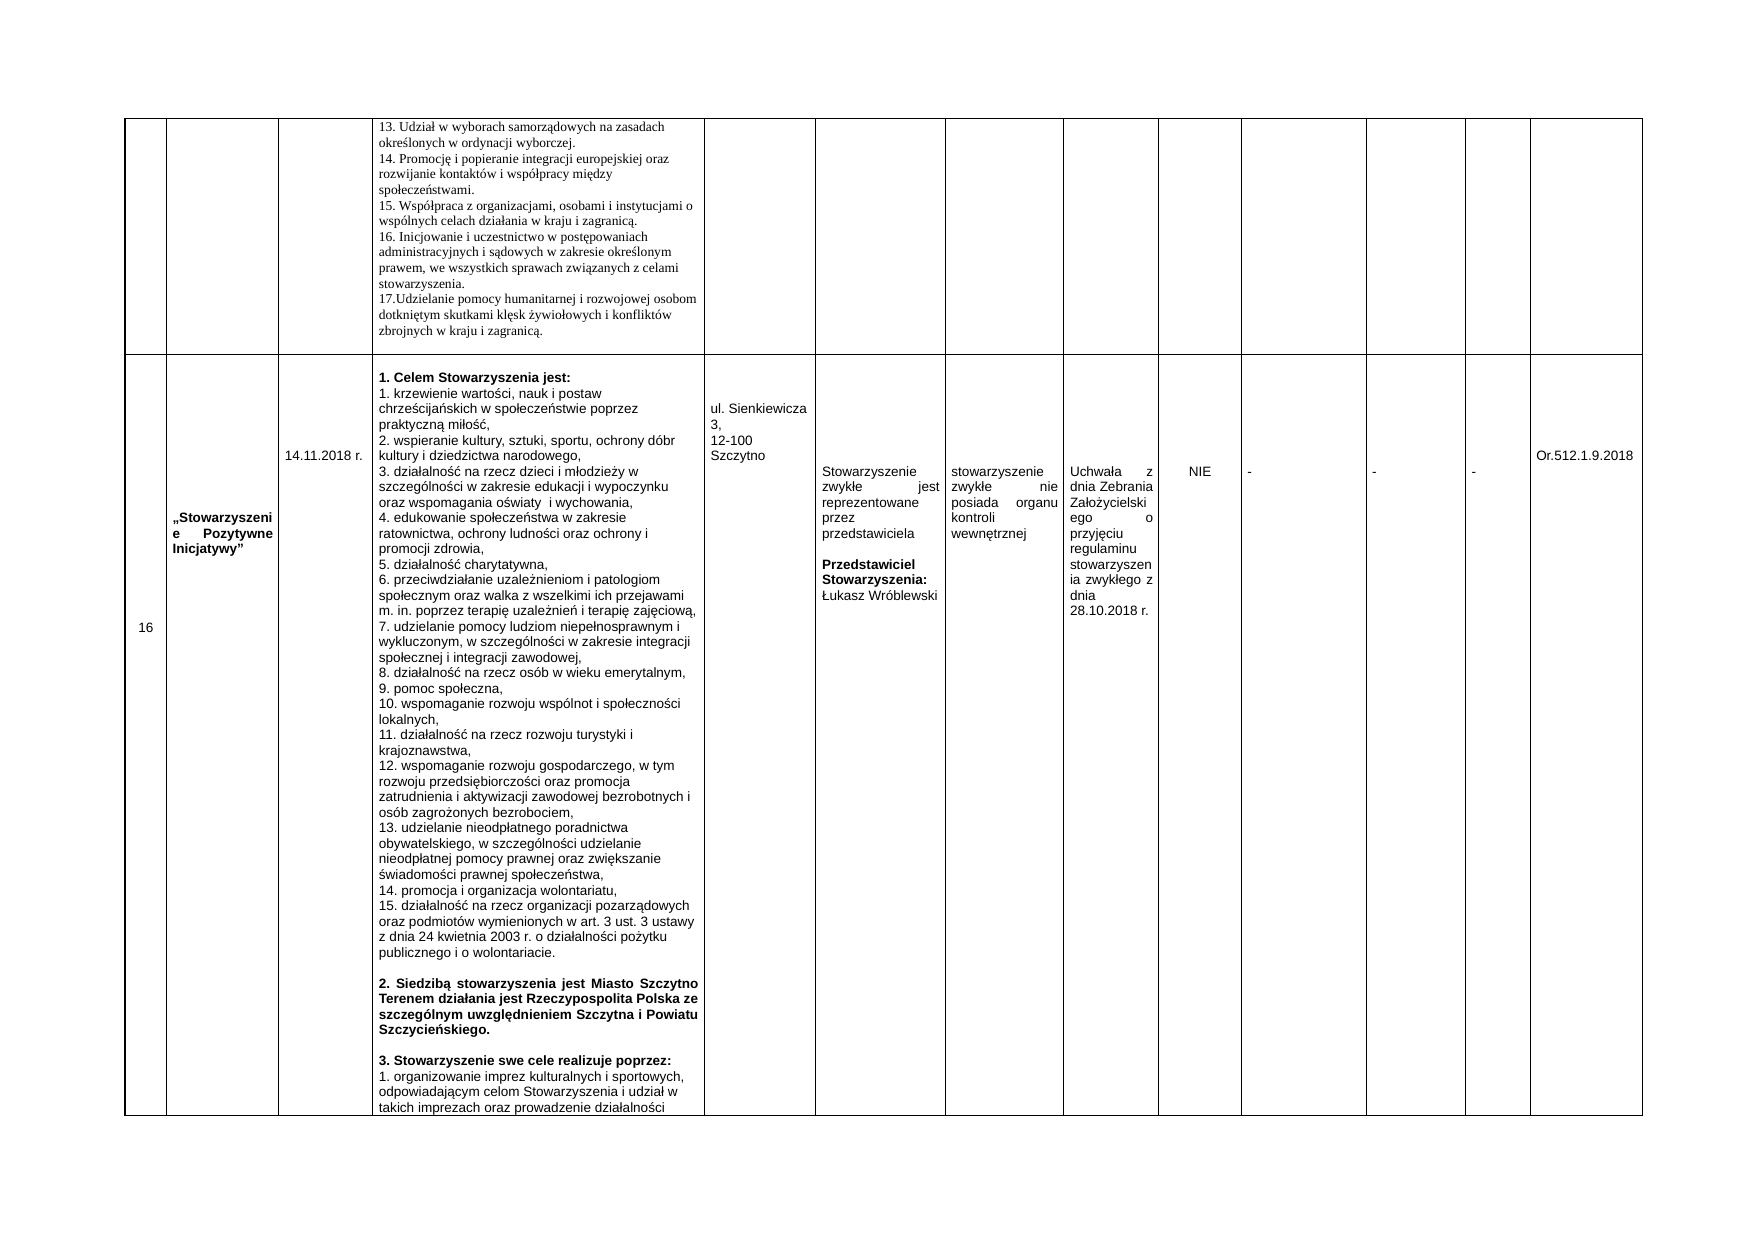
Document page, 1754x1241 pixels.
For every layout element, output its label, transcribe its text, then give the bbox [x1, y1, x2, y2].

table_cell ul. Sienkiewicza 3, 12-100 Szczytno [705, 355, 815, 1115]
table_cell „Stowarzyszenie Pozytywne Inicjatywy” [167, 355, 278, 1115]
table_cell - [1466, 355, 1530, 1115]
table_cell [279, 119, 372, 353]
table_cell [1159, 119, 1241, 353]
table_cell - [1242, 355, 1366, 1115]
table_cell [126, 119, 166, 353]
table_cell [705, 119, 815, 353]
table_cell 13. Udział w wyborach samorządowych na zasadach określonych w ordynacji wyborczej. 14. Promocję i popieranie integracji europejskiej oraz rozwijanie kontaktów i współpracy między społeczeństwami. 15. Współpraca z organizacjami, osobami i instytucjami o wspólnych celach działania w kraju i zagranicą. 16. Inicjowanie i uczestnictwo w postępowaniach administracyjnych i sądowych w zakresie określonym prawem, we wszystkich sprawach związanych z celami stowarzyszenia. 17.Udzielanie pomocy humanitarnej i rozwojowej osobom dotkniętym skutkami klęsk żywiołowych i konfliktów zbrojnych w kraju i zagranicą. [373, 119, 704, 353]
table_cell Uchwała z dnia Zebrania Założycielskiego o przyjęciu regulaminu stowarzyszenia zwykłego z dnia 28.10.2018 r. [1064, 355, 1158, 1115]
table_cell 16 [126, 355, 166, 1115]
table_cell [167, 119, 278, 353]
table_cell [1064, 119, 1158, 353]
table_cell - [1367, 119, 1465, 353]
table_cell 14.11.2018 r. [279, 355, 372, 1115]
table_cell [816, 119, 945, 353]
table_cell NIE [1159, 355, 1241, 1115]
table_cell - [1242, 119, 1366, 353]
table_cell stowarzyszenie zwykłe nie posiada organu kontroli wewnętrznej [946, 355, 1063, 1115]
table_cell - [1466, 119, 1530, 353]
table_cell - [1367, 355, 1465, 1115]
table_cell [946, 119, 1063, 353]
table_cell Stowarzyszenie zwykłe jest reprezentowane przez przedstawiciela Przedstawiciel Stowarzyszenia: Łukasz Wróblewski [816, 355, 945, 1115]
table_cell Or.512.1.9.2018 [1531, 355, 1642, 1115]
table_cell [1531, 119, 1642, 353]
table_cell 1. Celem Stowarzyszenia jest: 1. krzewienie wartości, nauk i postaw chrześcijańskich w społeczeństwie poprzez praktyczną miłość, 2. wspieranie kultury, sztuki, sportu, ochrony dóbr kultury i dziedzictwa narodowego, 3. działalność na rzecz dzieci i młodzieży w szczególności w zakresie edukacji i wypoczynku oraz wspomagania oświaty i wychowania, 4. edukowanie społeczeństwa w zakresie ratownictwa, ochrony ludności oraz ochrony i promocji zdrowia, 5. działalność charytatywna, 6. przeciwdziałanie uzależnieniom i patologiom społecznym oraz walka z wszelkimi ich przejawami m. in. poprzez terapię uzależnień i terapię zajęciową, 7. udzielanie pomocy ludziom niepełnosprawnym i wykluczonym, w szczególności w zakresie integracji społecznej i integracji zawodowej, 8. działalność na rzecz osób w wieku emerytalnym, 9. pomoc społeczna, 10. wspomaganie rozwoju wspólnot i społeczności lokalnych, 11. działalność na rzecz rozwoju turystyki i krajoznawstwa, 12. wspomaganie rozwoju gospodarczego, w tym rozwoju przedsiębiorczości oraz promocja zatrudnienia i aktywizacji zawodowej bezrobotnych i osób zagrożonych bezrobociem, 13. udzielanie nieodpłatnego poradnictwa obywatelskiego, w szczególności udzielanie nieodpłatnej pomocy prawnej oraz zwiększanie świadomości prawnej społeczeństwa, 14. promocja i organizacja wolontariatu, 15. działalność na rzecz organizacji pozarządowych oraz podmiotów wymienionych w art. 3 ust. 3 ustawy z dnia 24 kwietnia 2003 r. o działalności pożytku publicznego i o wolontariacie. 2. Siedzibą stowarzyszenia jest Miasto Szczytno Terenem działania jest Rzeczypospolita Polska ze szczególnym uwzględnieniem Szczytna i Powiatu Szczycieńskiego. 3. Stowarzyszenie swe cele realizuje poprzez: 1. organizowanie imprez kulturalnych i sportowych, odpowiadającym celom Stowarzyszenia i udział w takich imprezach oraz prowadzenie działalności [373, 355, 704, 1115]
